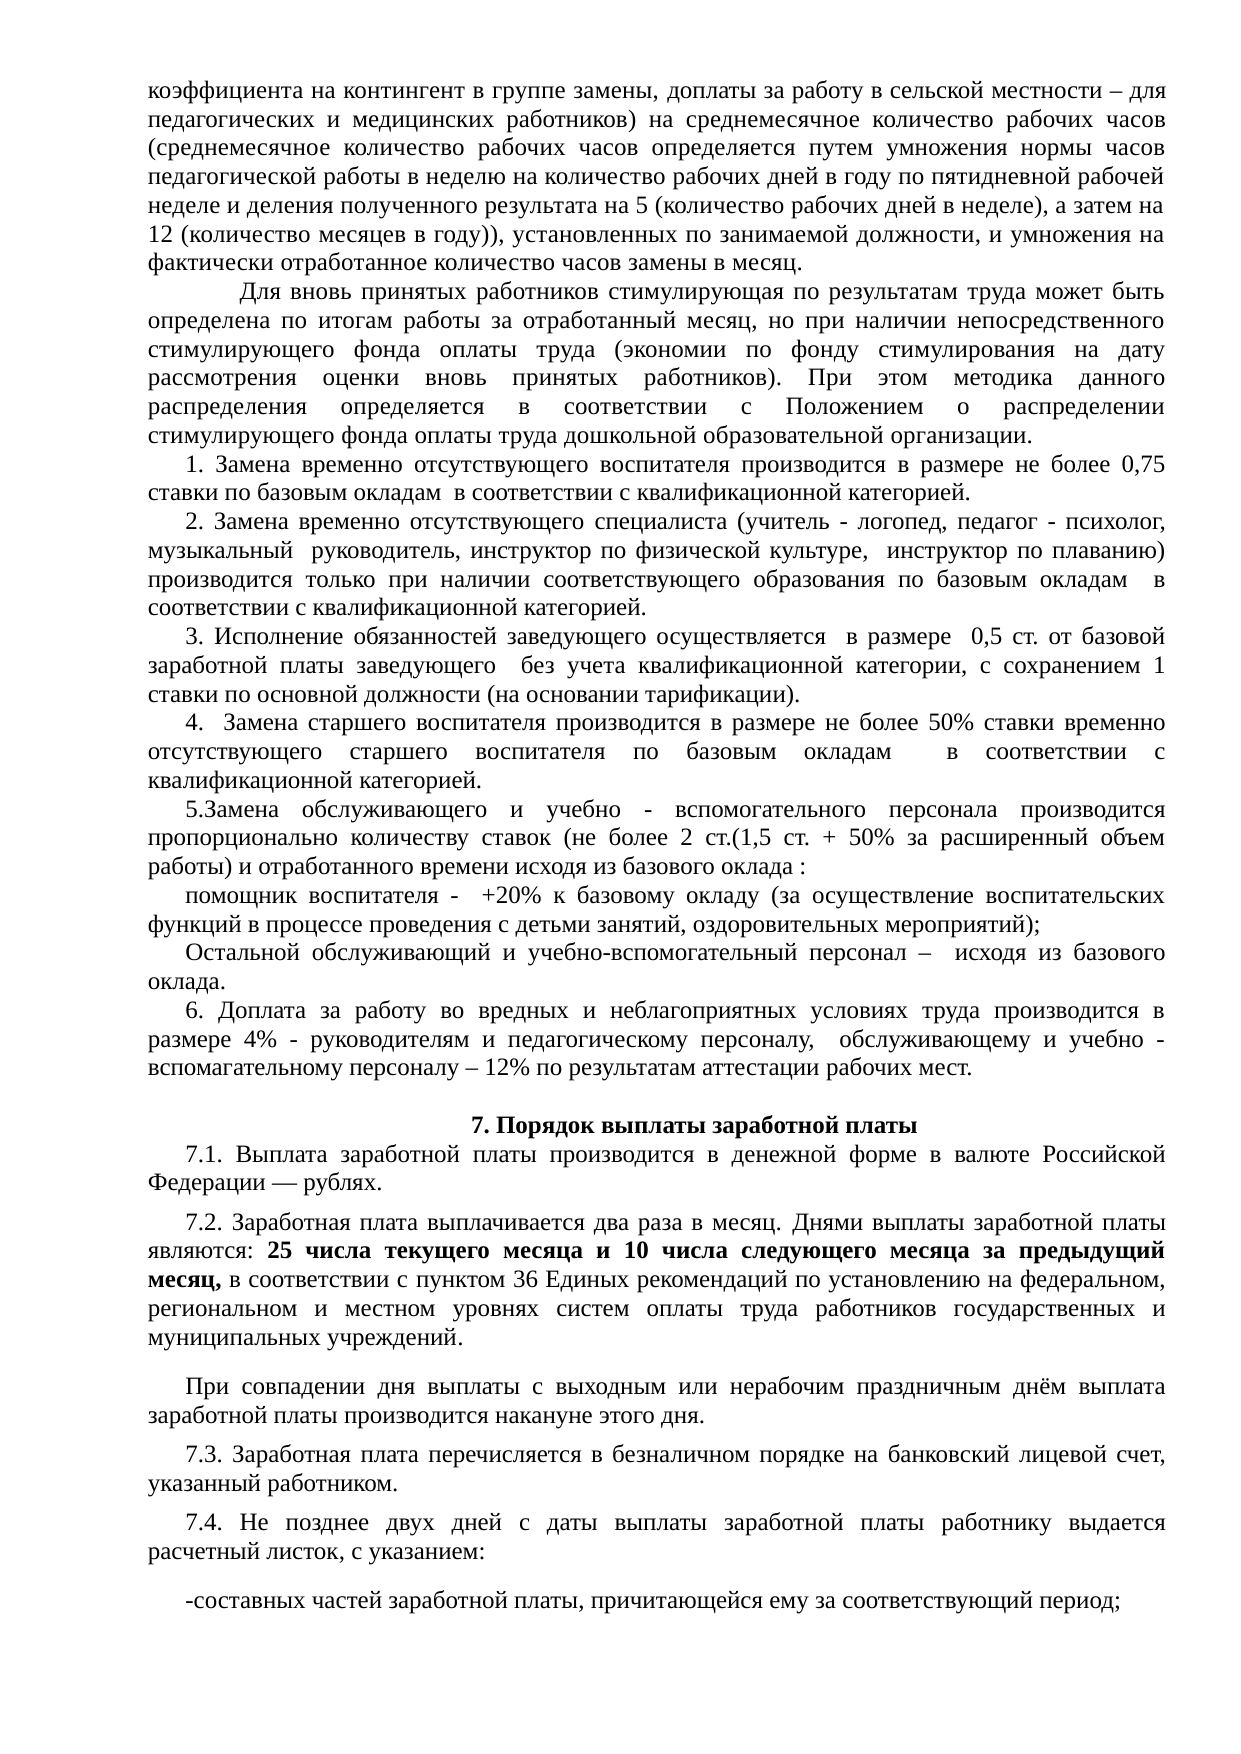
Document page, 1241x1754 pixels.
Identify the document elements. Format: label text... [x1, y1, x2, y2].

text 2. Замена временно отсутствующего специалиста (учитель - логопед, педагог - психолог, музыкальный руководитель, инструктор по физической культуре, инструктор по плаванию) производится только при наличии соответствующего образования по базовым окладам в соответствии с квалификационной категорией. [148, 506, 1167, 621]
text 7.4. Не позднее двух дней с даты выплаты заработной платы работнику выдается расчетный листок, с указанием: [148, 1507, 1167, 1564]
text 7.1. Выплата заработной платы производится в денежной форме в валюте Российской Федерации — рублях. [148, 1139, 1167, 1196]
text 1. Замена временно отсутствующего воспитателя производится в размере не более 0,75 ставки по базовым окладам в соответствии с квалификационной категорией. [148, 449, 1167, 506]
text -составных частей заработной платы, причитающейся ему за соответствующий период; [148, 1585, 1167, 1614]
text коэффициента на контингент в группе замены, доплаты за работу в сельской местности – для педагогических и медицинских работников) на среднемесячное количество рабочих часов (среднемесячное количество рабочих часов определяется путем умножения нормы часов педагогической работы в неделю на количество рабочих дней в году по пятидневной рабочей неделе и деления полученного результата на 5 (количество рабочих дней в неделе), а затем на 12 (количество месяцев в году)), установленных по занимаемой должности, и умножения на фактически отработанное количество часов замены в месяц. [148, 75, 1167, 276]
text помощник воспитателя - +20% к базовому окладу (за осуществление воспитательских функций в процессе проведения с детьми занятий, оздоровительных мероприятий); [148, 880, 1167, 937]
text 5.Замена обслуживающего и учебно - вспомогательного персонала производится пропорционально количеству ставок (не более 2 ст.(1,5 ст. + 50% за расширенный объем работы) и отработанного времени исходя из базового оклада : [148, 794, 1167, 880]
text 4. Замена старшего воспитателя производится в размере не более 50% ставки временно отсутствующего старшего воспитателя по базовым окладам в соответствии с квалификационной категорией. [148, 707, 1167, 794]
text 7.2. Заработная плата выплачивается два раза в месяц. Днями выплаты заработной платы являются: 25 числа текущего месяца и 10 числа следующего месяца за предыдущий месяц, в соответствии с пунктом 36 Единых рекомендаций по установлению на федеральном, региональном и местном уровнях систем оплаты труда работников государственных и муниципальных учреждений. [148, 1207, 1167, 1350]
text При совпадении дня выплаты с выходным или нерабочим праздничным днём выплата заработной платы производится накануне этого дня. [148, 1371, 1167, 1429]
text 6. Доплата за работу во вредных и неблагоприятных условиях труда производится в размере 4% - руководителям и педагогическому персоналу, обслуживающему и учебно - вспомагательному персоналу – 12% по результатам аттестации рабочих мест. [148, 995, 1167, 1081]
text 3. Исполнение обязанностей заведующего осуществляется в размере 0,5 ст. от базовой заработной платы заведующего без учета квалификационной категории, с сохранением 1 ставки по основной должности (на основании тарификации). [148, 621, 1167, 707]
text Остальной обслуживающий и учебно-вспомогательный персонал – исходя из базового оклада. [148, 937, 1167, 995]
text 7.3. Заработная плата перечисляется в безналичном порядке на банковский лицевой счет, указанный работником. [148, 1439, 1167, 1497]
text Для вновь принятых работников стимулирующая по результатам труда может быть определена по итогам работы за отработанный месяц, но при наличии непосредственного стимулирующего фонда оплаты труда (экономии по фонду стимулирования на дату рассмотрения оценки вновь принятых работников). При этом методика данного распределения определяется в соответствии с Положением о распределении стимулирующего фонда оплаты труда дошкольной образовательной организации. [148, 276, 1167, 449]
text 7. Порядок выплаты заработной платы [148, 1110, 1167, 1139]
